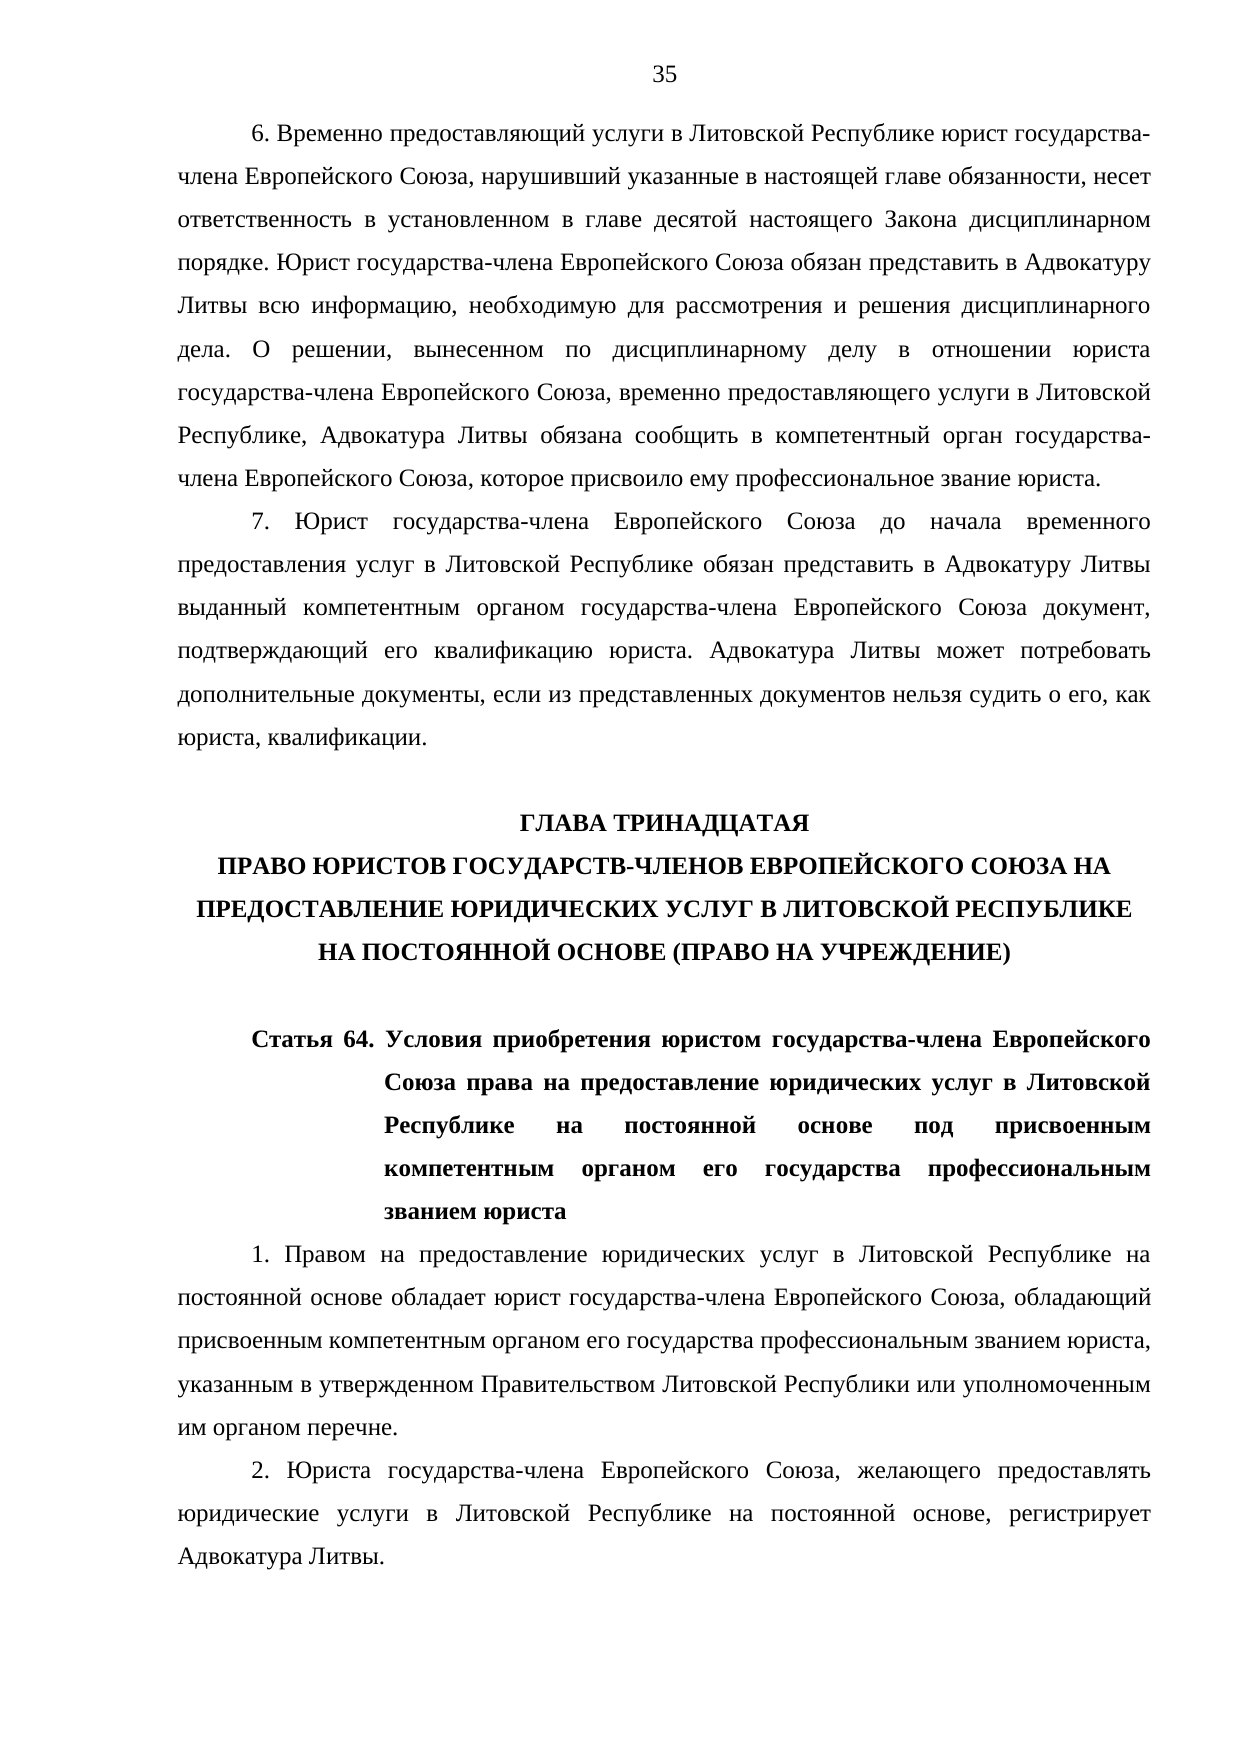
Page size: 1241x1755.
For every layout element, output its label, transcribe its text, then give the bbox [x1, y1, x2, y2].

text 1. Правом на предоставление юридических услуг в Литовской Республике на постоянной основе обладает юрист государства-члена Европейского Союза, обладающий присвоенным компетентным органом его государства профессиональным званием юриста, указанным в утвержденном Правительством Литовской Республики или уполномоченным им органом перечне. [177, 1239, 1152, 1441]
text ПРАВО ЮРИСТОВ ГОСУДАРСТВ-ЧЛЕНОВ ЕВРОПЕЙСКОГО СОЮЗА НА ПРЕДОСТАВЛЕНИЕ ЮРИДИЧЕСКИХ УСЛУГ В ЛИТОВСКОЙ РЕСПУБЛИКЕ НА ПОСТОЯННОЙ ОСНОВЕ (ПРАВО НА УЧРЕЖДЕНИЕ) [177, 851, 1152, 966]
text 6. Временно предоставляющий услуги в Литовской Республике юрист государства-члена Европейского Союза, нарушивший указанные в настоящей главе обязанности, несет ответственность в установленном в главе десятой настоящего Закона дисциплинарном порядке. Юрист государства-члена Европейского Союза обязан представить в Адвокатуру Литвы всю информацию, необходимую для рассмотрения и решения дисциплинарного дела. О решении, вынесенном по дисциплинарному делу в отношении юриста государства-члена Европейского Союза, временно предоставляющего услуги в Литовской Республике, Адвокатура Литвы обязана сообщить в компетентный орган государства-члена Европейского Союза, которое присвоило ему профессиональное звание юриста. [177, 118, 1152, 492]
text ГЛАВА ТРИНАДЦАТАЯ [177, 808, 1152, 837]
text 2. Юриста государства-члена Европейского Союза, желающего предоставлять юридические услуги в Литовской Республике на постоянной основе, регистрирует Адвокатура Литвы. [177, 1455, 1152, 1570]
text 7. Юрист государства-члена Европейского Союза до начала временного предоставления услуг в Литовской Республике обязан представить в Адвокатуру Литвы выданный компетентным органом государства-члена Европейского Союза документ, подтверждающий его квалификацию юриста. Адвокатура Литвы может потребовать дополнительные документы, если из представленных документов нельзя судить о его, как юриста, квалификации. [177, 506, 1152, 751]
text Статья 64. Условия приобретения юристом государства-члена Европейского Союза права на предоставление юридических услуг в Литовской Республике на постоянной основе под присвоенным компетентным органом его государства профессиональным званием юриста [251, 1024, 1152, 1225]
